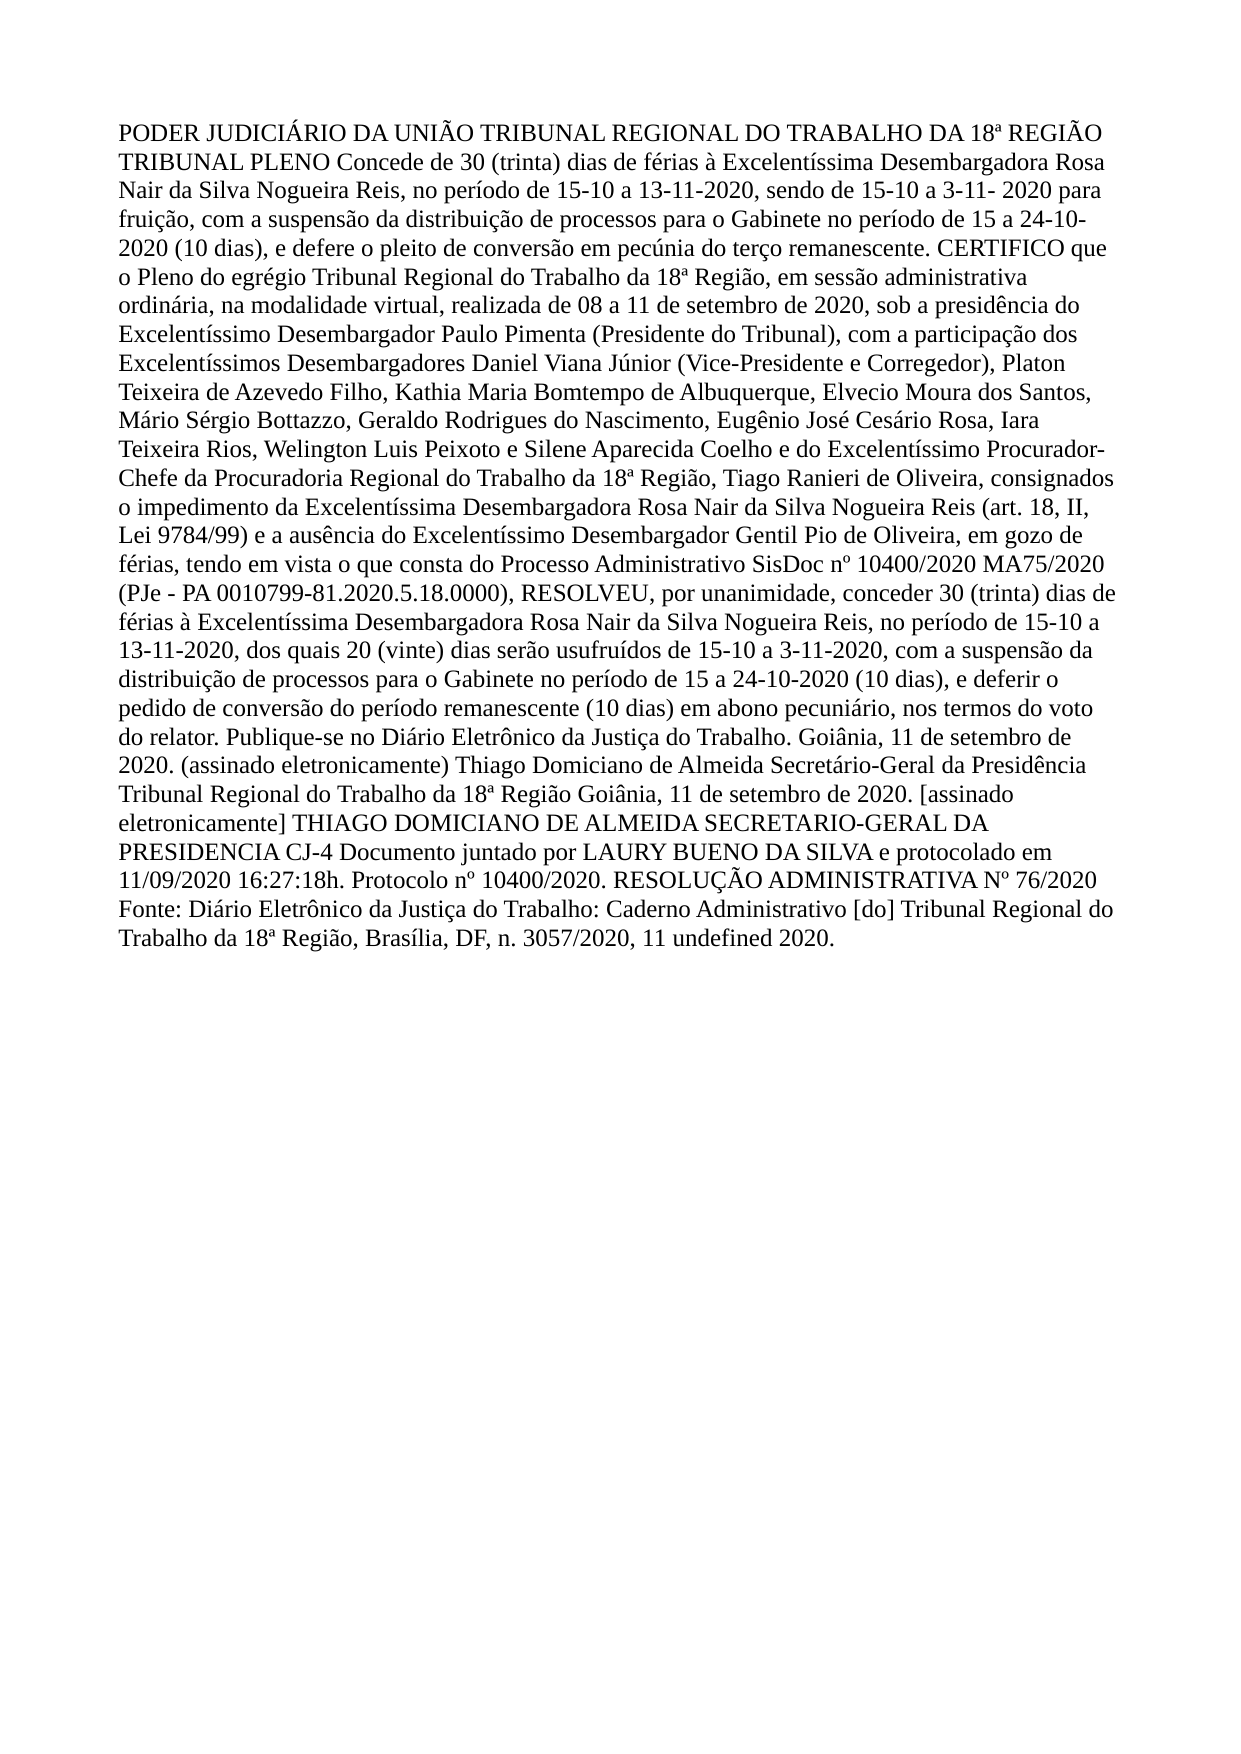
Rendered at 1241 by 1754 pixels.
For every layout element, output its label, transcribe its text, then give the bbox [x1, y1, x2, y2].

text PODER JUDICIÁRIO DA UNIÃO TRIBUNAL REGIONAL DO TRABALHO DA 18ª REGIÃO TRIBUNAL PLENO Concede de 30 (trinta) dias de férias à Excelentíssima Desembargadora Rosa Nair da Silva Nogueira Reis, no período de 15-10 a 13-11-2020, sendo de 15-10 a 3-11- 2020 para fruição, com a suspensão da distribuição de processos para o Gabinete no período de 15 a 24-10- 2020 (10 dias), e defere o pleito de conversão em pecúnia do terço remanescente. CERTIFICO que o Pleno do egrégio Tribunal Regional do Trabalho da 18ª Região, em sessão administrativa ordinária, na modalidade virtual, realizada de 08 a 11 de setembro de 2020, sob a presidência do Excelentíssimo Desembargador Paulo Pimenta (Presidente do Tribunal), com a participação dos Excelentíssimos Desembargadores Daniel Viana Júnior (Vice-Presidente e Corregedor), Platon Teixeira de Azevedo Filho, Kathia Maria Bomtempo de Albuquerque, Elvecio Moura dos Santos, Mário Sérgio Bottazzo, Geraldo Rodrigues do Nascimento, Eugênio José Cesário Rosa, Iara Teixeira Rios, Welington Luis Peixoto e Silene Aparecida Coelho e do Excelentíssimo Procurador-Chefe da Procuradoria Regional do Trabalho da 18ª Região, Tiago Ranieri de Oliveira, consignados o impedimento da Excelentíssima Desembargadora Rosa Nair da Silva Nogueira Reis (art. 18, II, Lei 9784/99) e a ausência do Excelentíssimo Desembargador Gentil Pio de Oliveira, em gozo de férias, tendo em vista o que consta do Processo Administrativo SisDoc nº 10400/2020 MA75/2020 (PJe - PA 0010799-81.2020.5.18.0000), RESOLVEU, por unanimidade, conceder 30 (trinta) dias de férias à Excelentíssima Desembargadora Rosa Nair da Silva Nogueira Reis, no período de 15-10 a 13-11-2020, dos quais 20 (vinte) dias serão usufruídos de 15-10 a 3-11-2020, com a suspensão da distribuição de processos para o Gabinete no período de 15 a 24-10-2020 (10 dias), e deferir o pedido de conversão do período remanescente (10 dias) em abono pecuniário, nos termos do voto do relator. Publique-se no Diário Eletrônico da Justiça do Trabalho. Goiânia, 11 de setembro de 2020. (assinado eletronicamente) Thiago Domiciano de Almeida Secretário-Geral da Presidência Tribunal Regional do Trabalho da 18ª Região Goiânia, 11 de setembro de 2020. [assinado eletronicamente] THIAGO DOMICIANO DE ALMEIDA SECRETARIO-GERAL DA PRESIDENCIA CJ-4 Documento juntado por LAURY BUENO DA SILVA e protocolado em 11/09/2020 16:27:18h. Protocolo nº 10400/2020. RESOLUÇÃO ADMINISTRATIVA Nº 76/2020 Fonte: Diário Eletrônico da Justiça do Trabalho: Caderno Administrativo [do] Tribunal Regional do Trabalho da 18ª Região, Brasília, DF, n. 3057/2020, 11 undefined 2020. [118, 118, 1122, 952]
